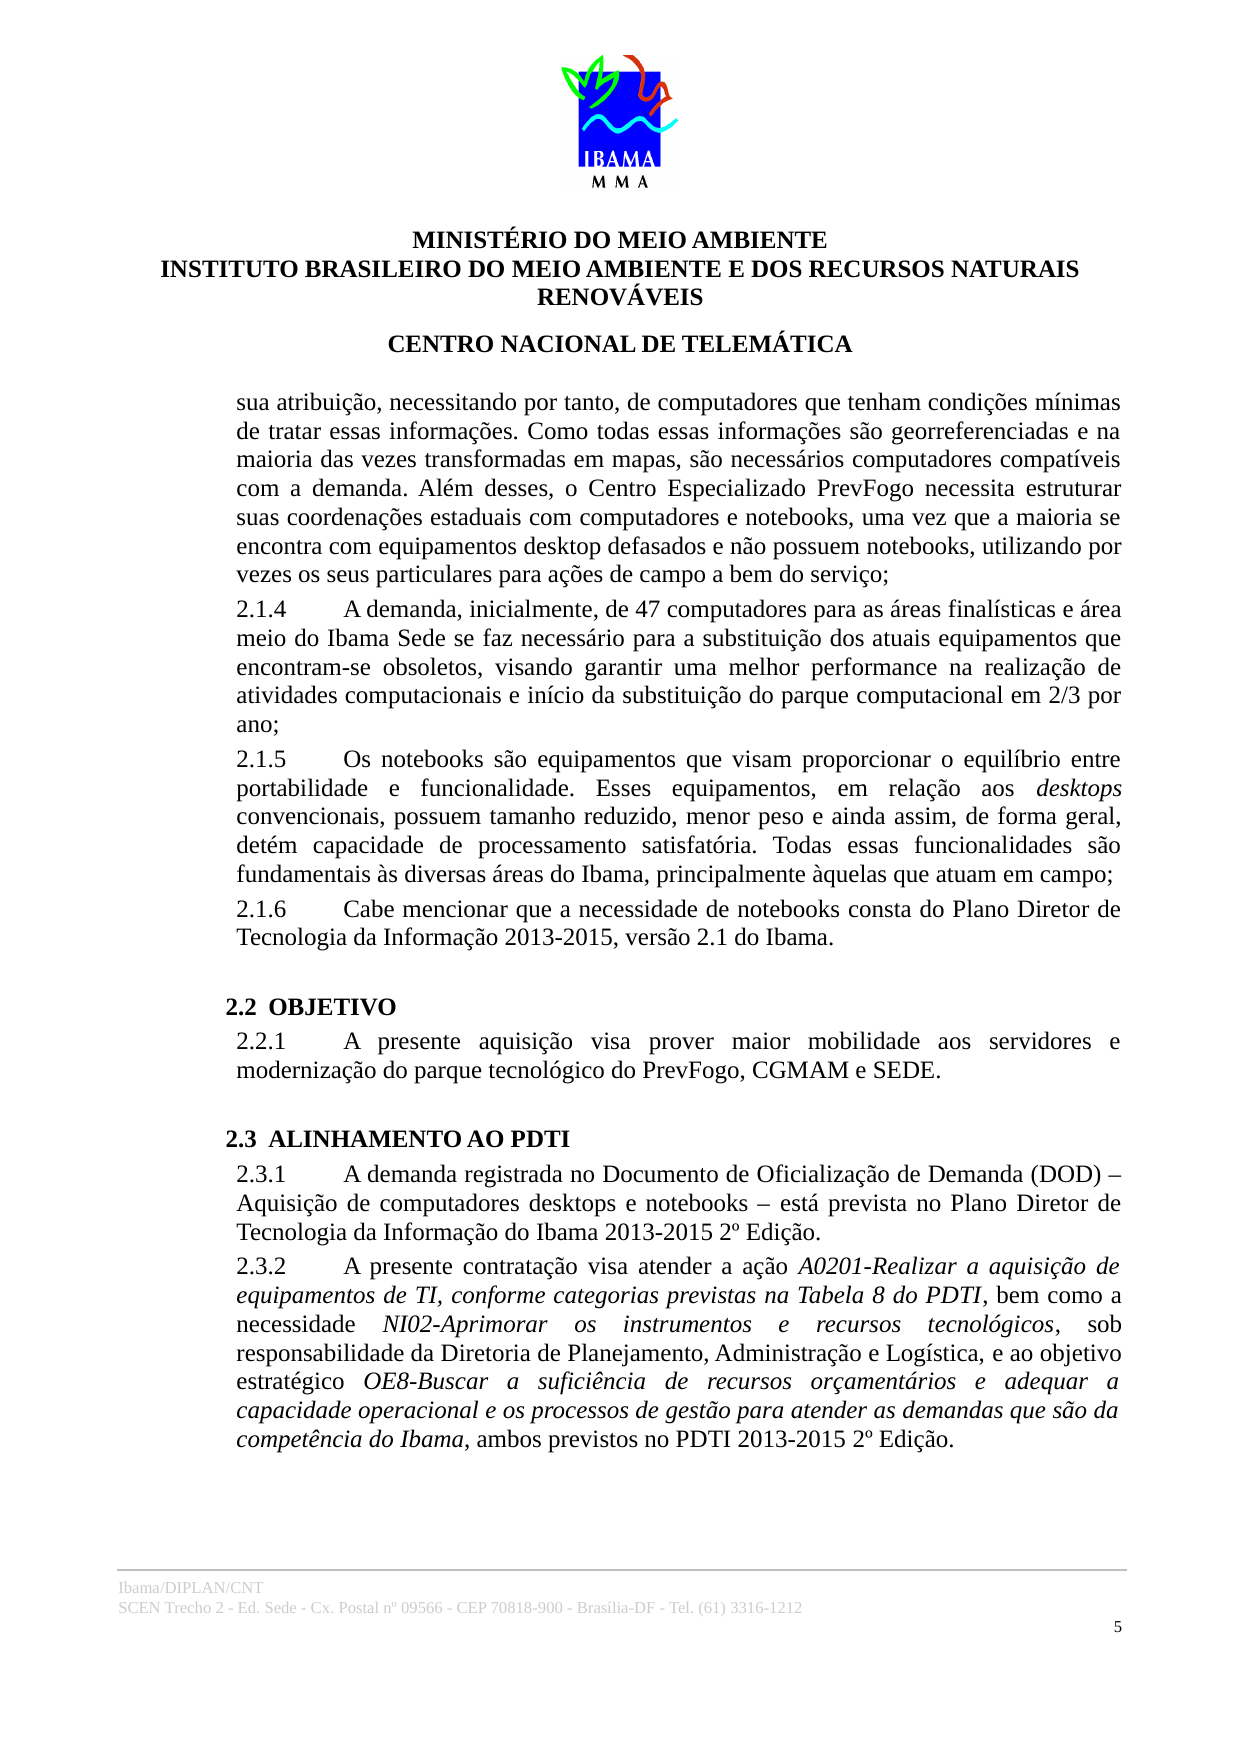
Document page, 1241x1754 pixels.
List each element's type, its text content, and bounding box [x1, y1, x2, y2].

subtitle 2.3 ALINHAMENTO AO PDTI [207, 1124, 1122, 1153]
text 2.1.4 A demanda, inicialmente, de 47 computadores para as áreas finalísticas e área meio do Ibama Sede se faz necessário para a substituição dos atuais equipamentos que encontram-se obsoletos, visando garantir uma melhor performance na realização de atividades computacionais e início da substituição do parque computacional em 2/3 por ano; [236, 594, 1122, 738]
text 2.3.1 A demanda registrada no Documento de Oficialização de Demanda (DOD) – Aquisição de computadores desktops e notebooks – está prevista no Plano Diretor de Tecnologia da Informação do Ibama 2013-2015 2º Edição. [236, 1159, 1122, 1246]
text 2.3.2 A presente contratação visa atender a ação A0201-Realizar a aquisição de equipamentos de TI, conforme categorias previstas na Tabela 8 do PDTI, bem como a necessidade NI02-Aprimorar os instrumentos e recursos tecnológicos, sob responsabilidade da Diretoria de Planejamento, Administração e Logística, e ao objetivo estratégico OE8-Buscar a suficiência de recursos orçamentários e adequar a capacidade operacional e os processos de gestão para atender as demandas que são da competência do Ibama, ambos previstos no PDTI 2013-2015 2º Edição. [236, 1251, 1122, 1453]
text sua atribuição, necessitando por tanto, de computadores que tenham condições mínimas de tratar essas informações. Como todas essas informações são georreferenciadas e na maioria das vezes transformadas em mapas, são necessários computadores compatíveis com a demanda. Além desses, o Centro Especializado PrevFogo necessita estruturar suas coordenações estaduais com computadores e notebooks, uma vez que a maioria se encontra com equipamentos desktop defasados e não possuem notebooks, utilizando por vezes os seus particulares para ações de campo a bem do serviço; [236, 387, 1122, 588]
subtitle 2.2 OBJETIVO [207, 992, 1122, 1021]
text 2.1.5 Os notebooks são equipamentos que visam proporcionar o equilíbrio entre portabilidade e funcionalidade. Esses equipamentos, em relação aos desktops convencionais, possuem tamanho reduzido, menor peso e ainda assim, de forma geral, detém capacidade de processamento satisfatória. Todas essas funcionalidades são fundamentais às diversas áreas do Ibama, principalmente àquelas que atuam em campo; [236, 744, 1122, 888]
text 2.2.1 A presente aquisição visa prover maior mobilidade aos servidores e modernização do parque tecnológico do PrevFogo, CGMAM e SEDE. [236, 1026, 1122, 1084]
text 2.1.6 Cabe mencionar que a necessidade de notebooks consta do Plano Diretor de Tecnologia da Informação 2013-2015, versão 2.1 do Ibama. [236, 894, 1122, 951]
picture [561, 55, 679, 188]
